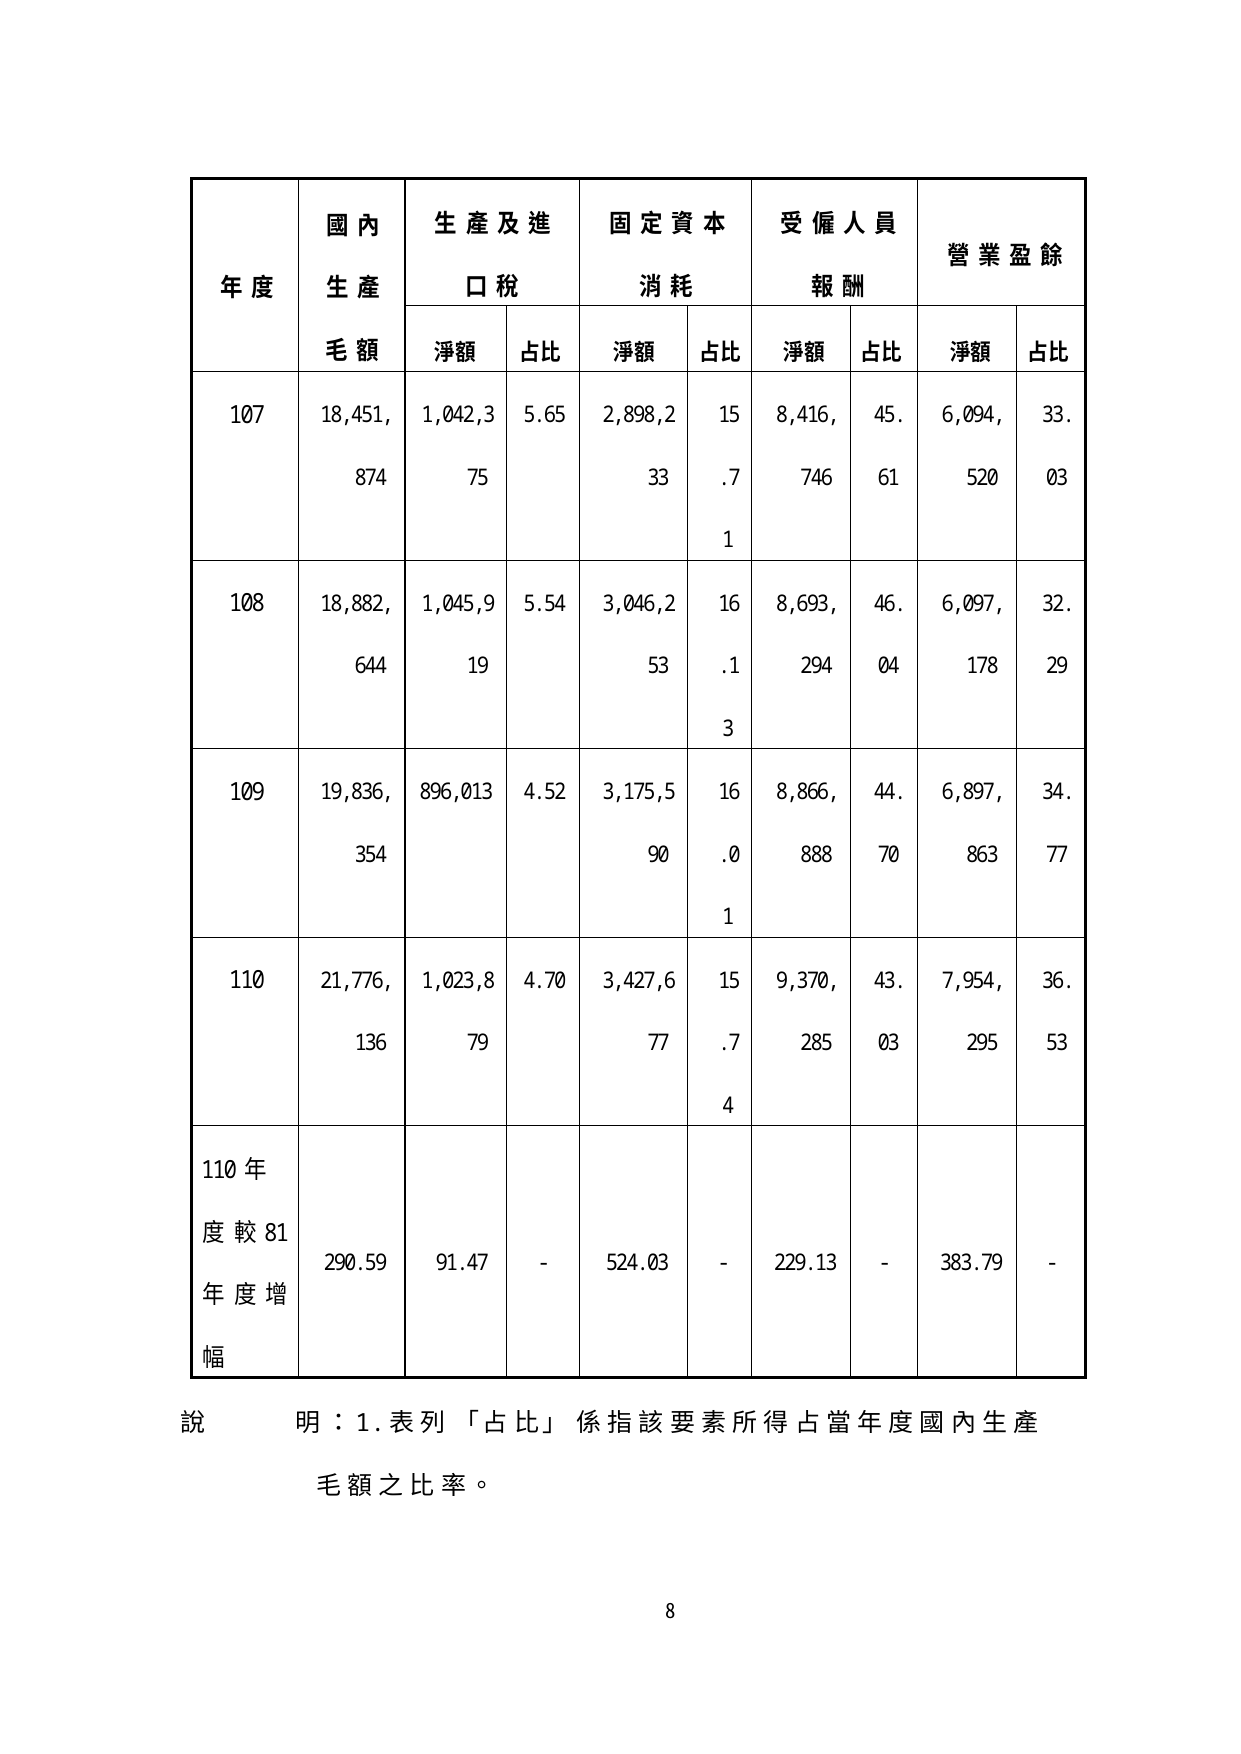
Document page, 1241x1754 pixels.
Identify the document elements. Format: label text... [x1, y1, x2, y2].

table_cell 33.03 [1017, 372, 1084, 559]
table_cell 1,042,375 [406, 372, 506, 559]
table_cell 107 [193, 372, 298, 559]
table_cell 占比 [688, 306, 751, 371]
table_cell 34.77 [1017, 749, 1084, 937]
text 說 明：1.表列「占比」係指該要素所得占當年度國內生產毛額之比率。 [177, 1379, 1063, 1504]
table_cell - [507, 1126, 579, 1376]
table_cell 36.53 [1017, 938, 1084, 1125]
table_cell 4.52 [507, 749, 579, 937]
table_cell 43.03 [851, 938, 917, 1125]
table_cell 6,097,178 [918, 561, 1016, 748]
table_cell 110年度較81年度增幅 [193, 1126, 298, 1376]
table_cell 7,954,295 [918, 938, 1016, 1125]
table_cell 3,427,677 [580, 938, 687, 1125]
table_cell 229.13 [752, 1126, 850, 1376]
table_cell 8,693,294 [752, 561, 850, 748]
table_cell 18,882,644 [299, 561, 404, 748]
table_cell 383.79 [918, 1126, 1016, 1376]
table_cell 3,175,590 [580, 749, 687, 937]
table_cell 3,046,253 [580, 561, 687, 748]
table_cell 占比 [507, 306, 579, 371]
table_cell - [851, 1126, 917, 1376]
table_header 年度 [193, 180, 298, 371]
table_cell 淨額 [406, 306, 506, 371]
table_cell 108 [193, 561, 298, 748]
table_header 生產及進口稅 [406, 180, 579, 305]
table_cell 淨額 [918, 306, 1016, 371]
table_cell 5.54 [507, 561, 579, 748]
table_cell - [1017, 1126, 1084, 1376]
table_cell 淨額 [752, 306, 850, 371]
table_cell 占比 [1017, 306, 1084, 371]
table_cell 1,023,879 [406, 938, 506, 1125]
table_cell 1,045,919 [406, 561, 506, 748]
table_cell 8,416,746 [752, 372, 850, 559]
table_cell 18,451,874 [299, 372, 404, 559]
table_cell 6,897,863 [918, 749, 1016, 937]
table_cell 占比 [851, 306, 917, 371]
table_cell 5.65 [507, 372, 579, 559]
table_header 國內生產毛額 [299, 180, 404, 371]
table_header 營業盈餘 [918, 180, 1084, 305]
table_cell - [688, 1126, 751, 1376]
table_cell 8,866,888 [752, 749, 850, 937]
table_cell 15.74 [688, 938, 751, 1125]
table_cell 4.70 [507, 938, 579, 1125]
table_cell 6,094,520 [918, 372, 1016, 559]
table_cell 32.29 [1017, 561, 1084, 748]
table_cell 46.04 [851, 561, 917, 748]
table_cell 16.13 [688, 561, 751, 748]
table_cell 524.03 [580, 1126, 687, 1376]
table_cell 2,898,233 [580, 372, 687, 559]
table_cell 16.01 [688, 749, 751, 937]
table_cell 109 [193, 749, 298, 937]
table_cell 9,370,285 [752, 938, 850, 1125]
table_cell 896,013 [406, 749, 506, 937]
table_cell 110 [193, 938, 298, 1125]
table_cell 91.47 [406, 1126, 506, 1376]
table_cell 15.71 [688, 372, 751, 559]
table_cell 19,836,354 [299, 749, 404, 937]
table_cell 淨額 [580, 306, 687, 371]
table_cell 45.61 [851, 372, 917, 559]
table_cell 290.59 [299, 1126, 404, 1376]
table_cell 44.70 [851, 749, 917, 937]
table_cell 21,776,136 [299, 938, 404, 1125]
table_header 固定資本消耗 [580, 180, 751, 305]
table_header 受僱人員報酬 [752, 180, 917, 305]
